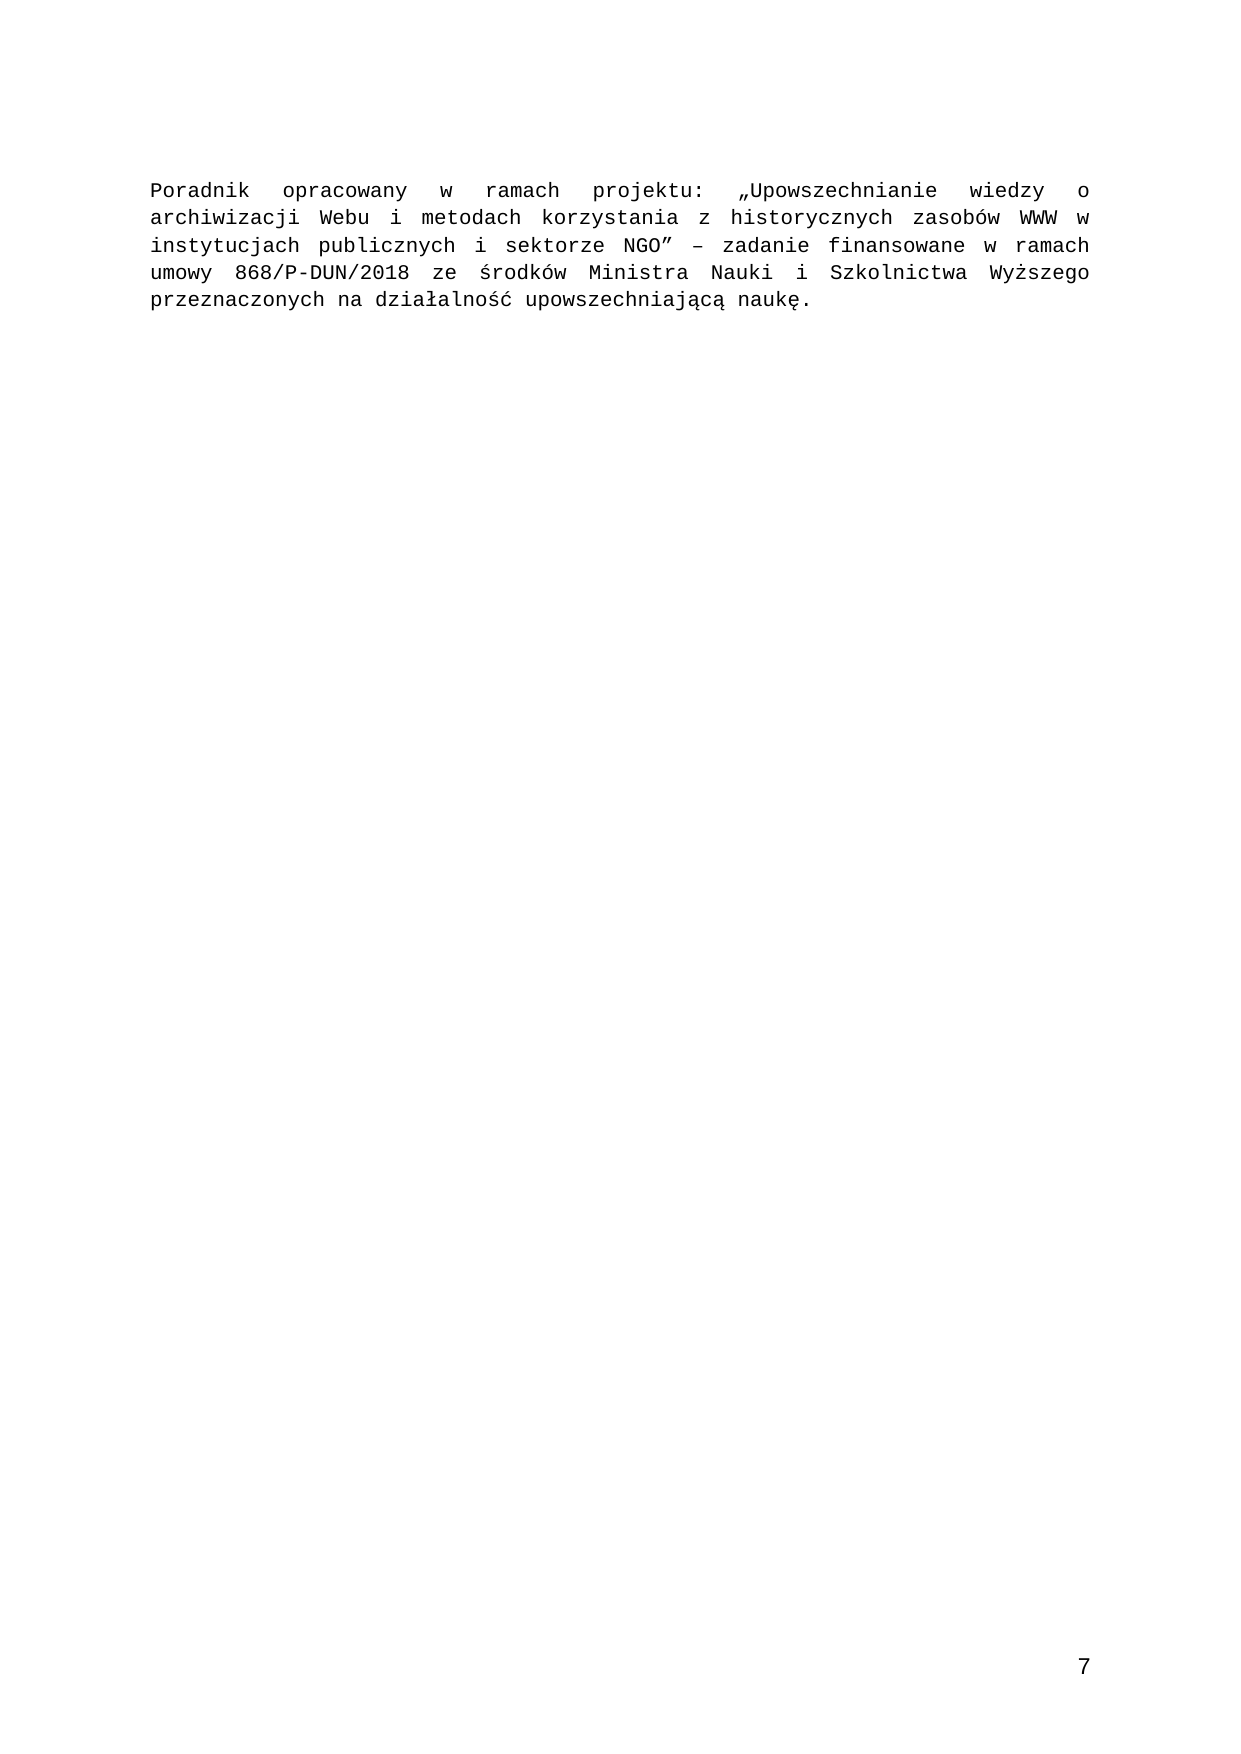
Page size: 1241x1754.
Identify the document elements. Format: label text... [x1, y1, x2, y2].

text Poradnik opracowany w ramach projektu: „Upowszechnianie wiedzy o archiwizacji Webu i metodach korzystania z historycznych zasobów WWW w instytucjach publicznych i sektorze NGO” – zadanie finansowane w ramach umowy 868/P-DUN/2018 ze środków Ministra Nauki i Szkolnictwa Wyższego przeznaczonych na działalność upowszechniającą naukę. [150, 180, 1090, 313]
